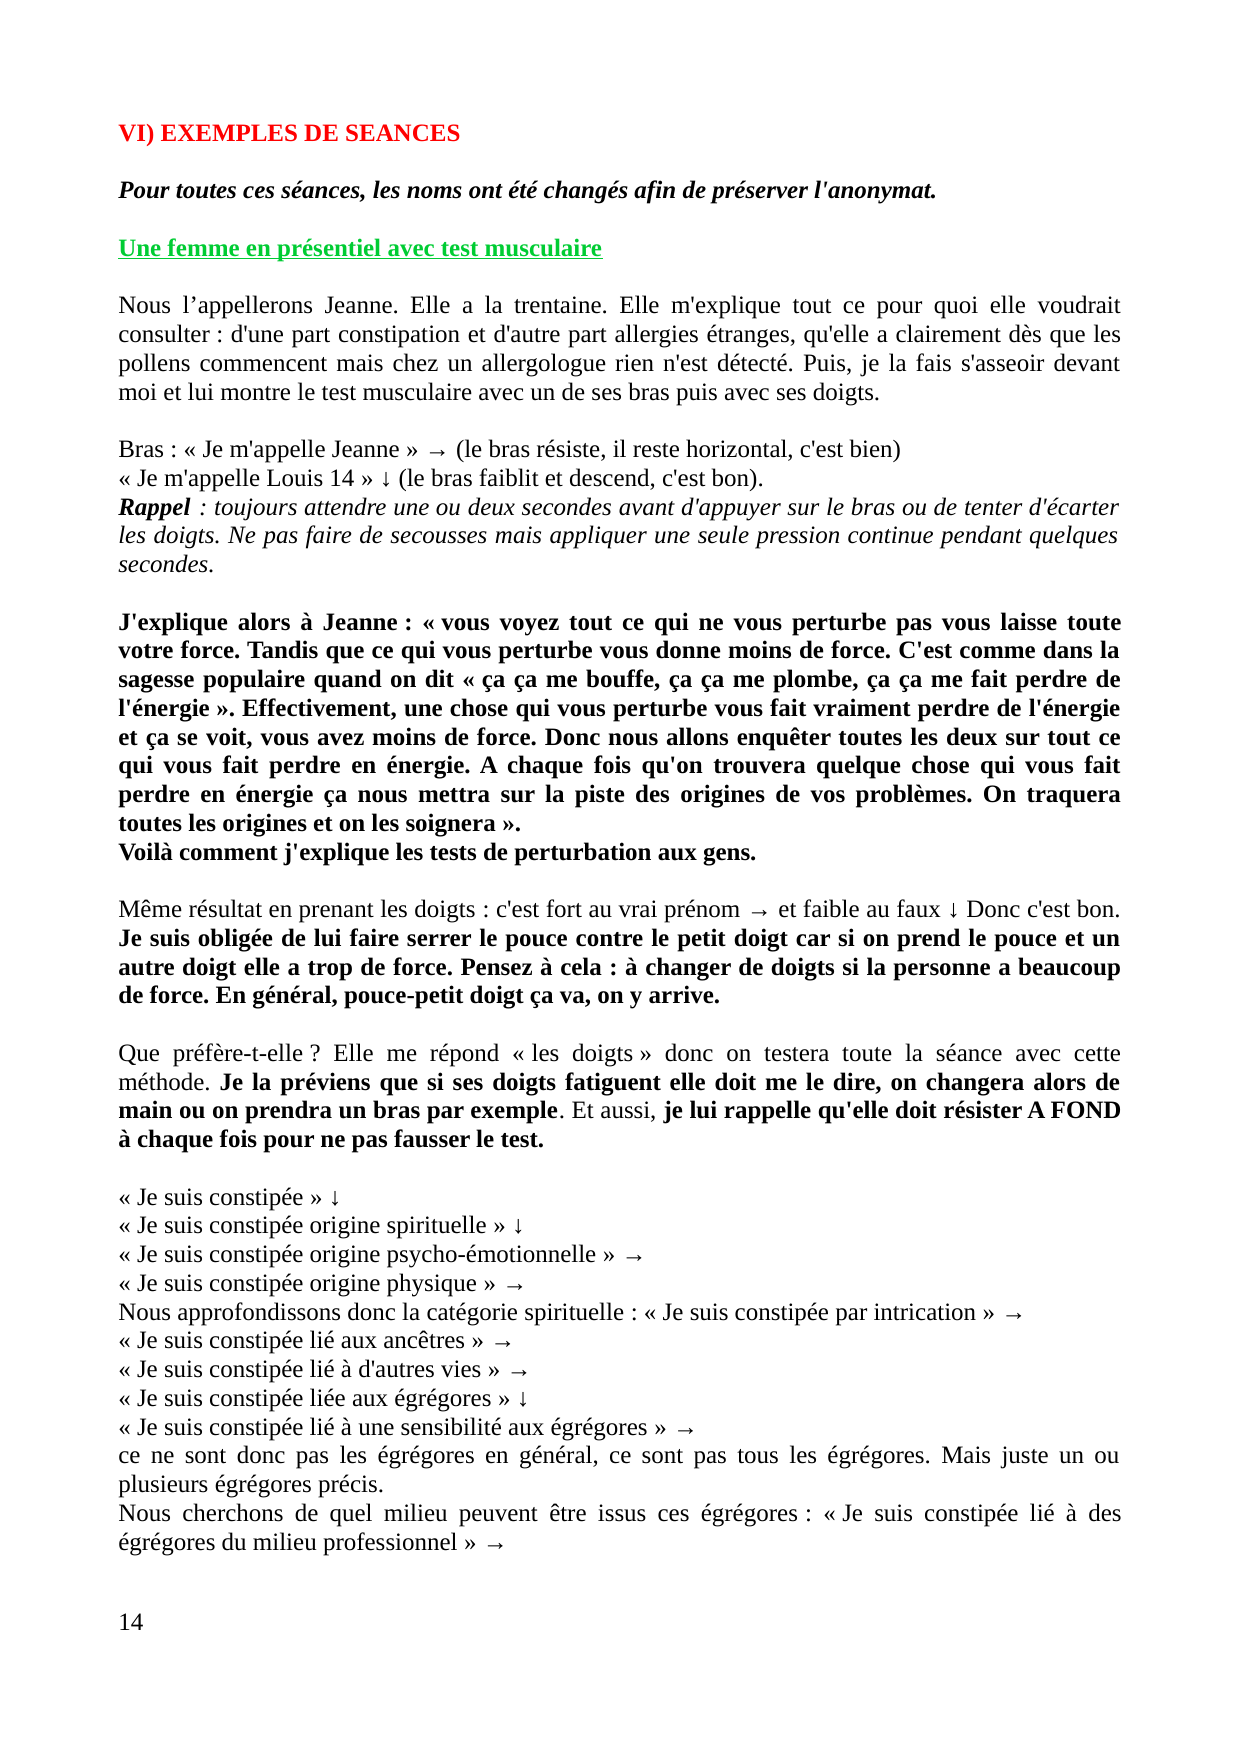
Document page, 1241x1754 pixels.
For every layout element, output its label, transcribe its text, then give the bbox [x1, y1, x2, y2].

text Nous approfondissons donc la catégorie spirituelle : « Je suis constipée par intrication » → [118, 1297, 1122, 1326]
text Voilà comment j'explique les tests de perturbation aux gens. [118, 837, 1122, 866]
text Une femme en présentiel avec test musculaire [118, 233, 1122, 262]
text Pour toutes ces séances, les noms ont été changés afin de préserver l'anonymat. [118, 176, 1122, 204]
text « Je suis constipée liée aux égrégores » ↓ [118, 1383, 1122, 1412]
text « Je suis constipée lié à d'autres vies » → [118, 1354, 1122, 1383]
text Bras : « Je m'appelle Jeanne » → (le bras résiste, il reste horizontal, c'est bien) [118, 434, 1122, 463]
text « Je suis constipée lié à une sensibilité aux égrégores » → [118, 1412, 1122, 1441]
text « Je suis constipée origine psycho-émotionnelle » → [118, 1239, 1122, 1268]
text « Je suis constipée origine spirituelle » ↓ [118, 1211, 1122, 1239]
text Nous cherchons de quel milieu peuvent être issus ces égrégores : « Je suis constipée lié à des égrégores du milieu professionnel » → [118, 1498, 1122, 1556]
text « Je suis constipée » ↓ [118, 1182, 1122, 1211]
text « Je suis constipée lié aux ancêtres » → [118, 1326, 1122, 1354]
text Même résultat en prenant les doigts : c'est fort au vrai prénom → et faible au faux ↓ Donc c'est bon. Je suis obligée de lui faire serrer le pouce contre le petit doigt car si on prend le pouce et un autre doigt elle a trop de force. Pensez à cela : à changer de doigts si la personne a beaucoup de force. En général, pouce-petit doigt ça va, on y arrive. [118, 894, 1122, 1009]
text VI) EXEMPLES DE SEANCES [118, 118, 1122, 147]
text Que préfère-t-elle ? Elle me répond « les doigts » donc on testera toute la séance avec cette méthode. Je la préviens que si ses doigts fatiguent elle doit me le dire, on changera alors de main ou on prendra un bras par exemple. Et aussi, je lui rappelle qu'elle doit résister A FOND à chaque fois pour ne pas fausser le test. [118, 1038, 1122, 1153]
text Nous l’appellerons Jeanne. Elle a la trentaine. Elle m'explique tout ce pour quoi elle voudrait consulter : d'une part constipation et d'autre part allergies étranges, qu'elle a clairement dès que les pollens commencent mais chez un allergologue rien n'est détecté. Puis, je la fais s'asseoir devant moi et lui montre le test musculaire avec un de ses bras puis avec ses doigts. [118, 291, 1122, 406]
text Rappel : toujours attendre une ou deux secondes avant d'appuyer sur le bras ou de tenter d'écarter les doigts. Ne pas faire de secousses mais appliquer une seule pression continue pendant quelques secondes. [118, 492, 1122, 578]
text « Je suis constipée origine physique » → [118, 1268, 1122, 1297]
text J'explique alors à Jeanne : « vous voyez tout ce qui ne vous perturbe pas vous laisse toute votre force. Tandis que ce qui vous perturbe vous donne moins de force. C'est comme dans la sagesse populaire quand on dit « ça ça me bouffe, ça ça me plombe, ça ça me fait perdre de l'énergie ». Effectivement, une chose qui vous perturbe vous fait vraiment perdre de l'énergie et ça se voit, vous avez moins de force. Donc nous allons enquêter toutes les deux sur tout ce qui vous fait perdre en énergie. A chaque fois qu'on trouvera quelque chose qui vous fait perdre en énergie ça nous mettra sur la piste des origines de vos problèmes. On traquera toutes les origines et on les soignera ». [118, 607, 1122, 837]
text « Je m'appelle Louis 14 » ↓ (le bras faiblit et descend, c'est bon). [118, 463, 1122, 492]
text ce ne sont donc pas les égrégores en général, ce sont pas tous les égrégores. Mais juste un ou plusieurs égrégores précis. [118, 1441, 1122, 1498]
